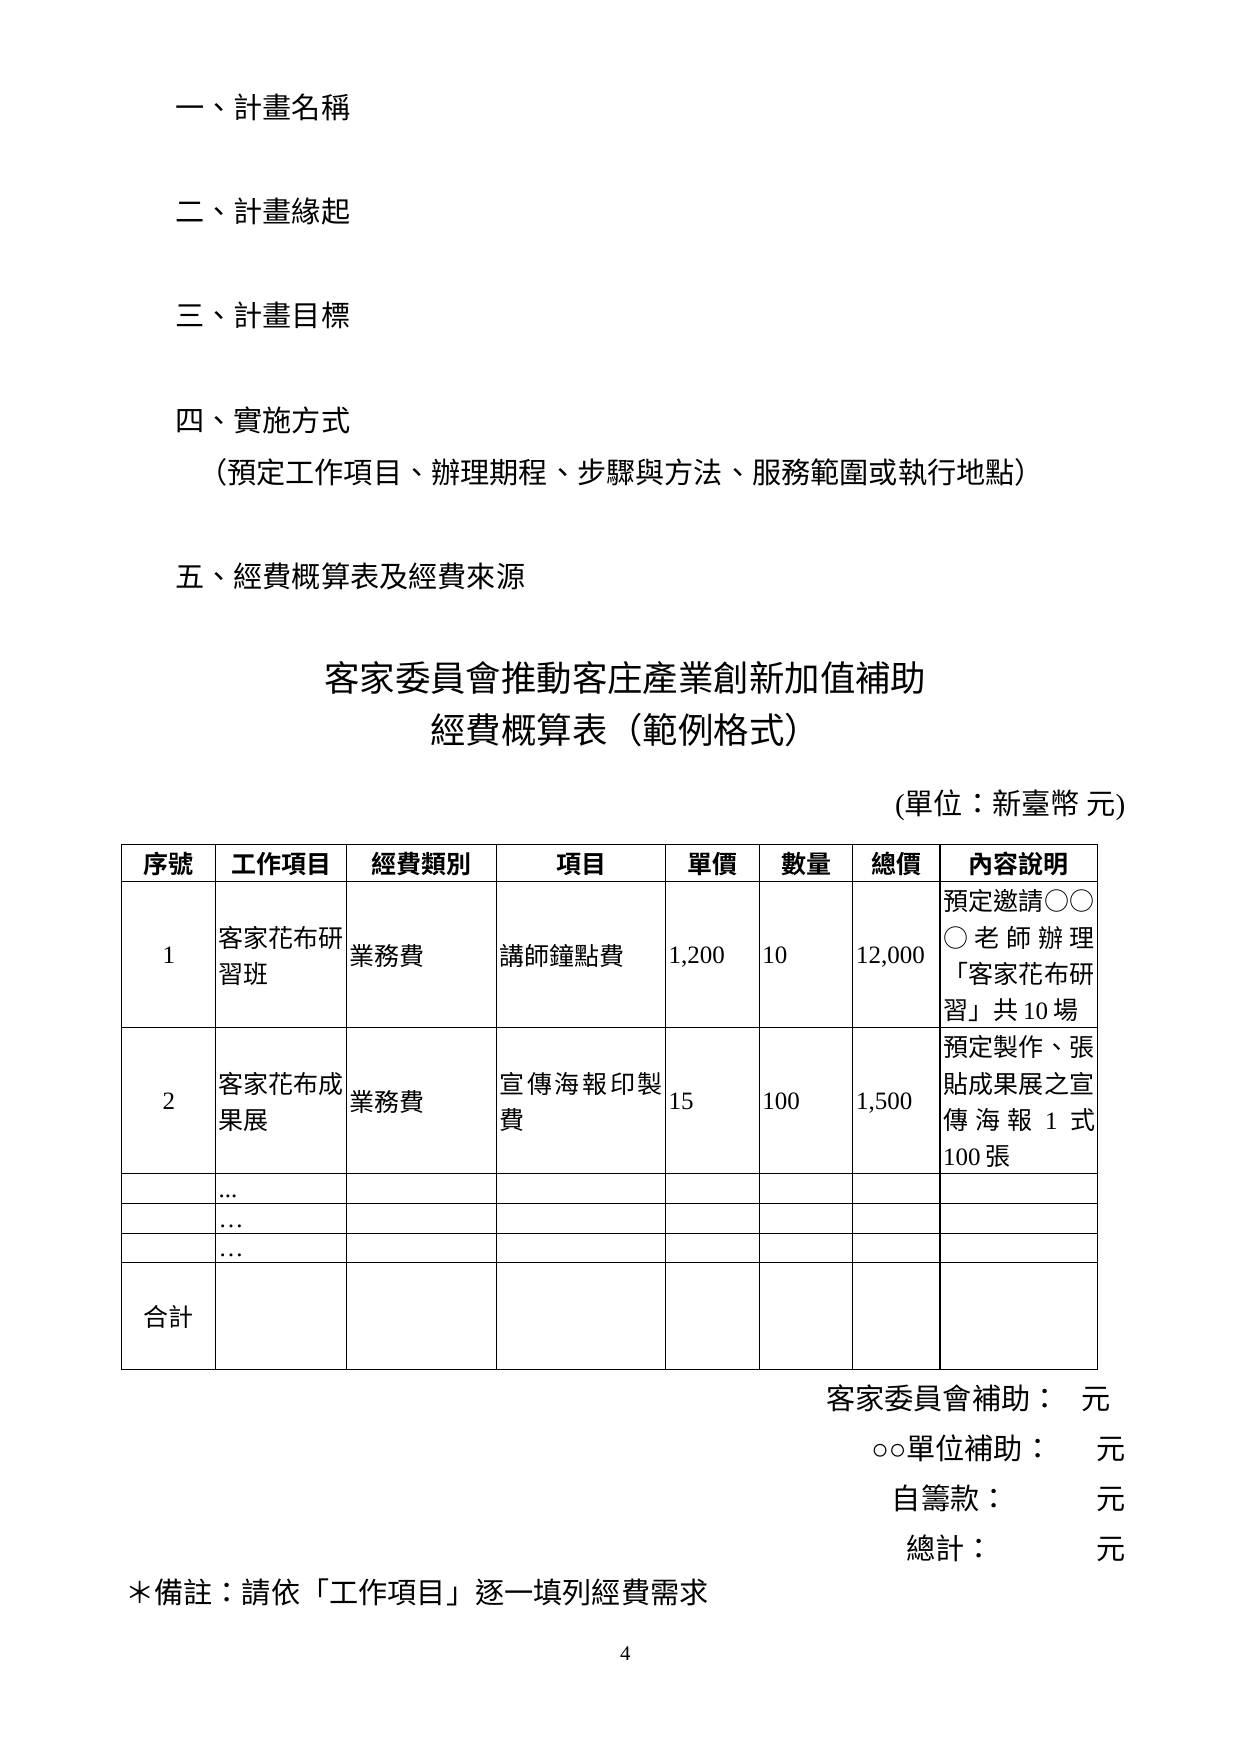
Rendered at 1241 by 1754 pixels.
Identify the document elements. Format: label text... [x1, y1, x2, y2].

table_cell [941, 1263, 1097, 1368]
table_cell 宣傳海報印製費 [497, 1028, 665, 1173]
text 客家委員會補助： 元 [125, 1369, 1110, 1419]
table_cell 10 [760, 882, 852, 1027]
table_cell 講師鐘點費 [497, 882, 665, 1027]
table_cell [122, 1174, 215, 1203]
table_cell 業務費 [347, 882, 496, 1027]
table_cell [122, 1204, 215, 1232]
table_header 內容說明 [941, 845, 1097, 881]
text (單位：新臺幣 元) [183, 773, 1125, 825]
table_header 單價 [666, 845, 759, 881]
table_cell [347, 1174, 496, 1203]
table_cell [666, 1263, 759, 1368]
text 四、實施方式 [175, 389, 1125, 441]
table_cell 1,500 [853, 1028, 939, 1173]
table_header 數量 [760, 845, 852, 881]
table_cell [941, 1234, 1097, 1262]
table_cell 業務費 [347, 1028, 496, 1173]
table_cell [497, 1263, 665, 1368]
table_header 總價 [853, 845, 939, 881]
table_cell [853, 1234, 939, 1262]
text 經費概算表（範例格式） [125, 702, 1125, 754]
text ＊備註：請依「工作項目」逐一填列經費需求 [125, 1569, 1125, 1612]
table_cell 1,200 [666, 882, 759, 1027]
text 三、計畫目標 [175, 285, 1125, 337]
table_cell [497, 1234, 665, 1262]
table_cell [347, 1263, 496, 1368]
table_cell 預定製作、張貼成果展之宣傳海報1式100張 [941, 1028, 1097, 1173]
table_cell [497, 1204, 665, 1232]
table_cell 15 [666, 1028, 759, 1173]
table_header 經費類別 [347, 845, 496, 881]
table_cell [760, 1174, 852, 1203]
table_cell [853, 1263, 939, 1368]
table_cell [497, 1174, 665, 1203]
table_cell [760, 1263, 852, 1368]
text 二、計畫緣起 [175, 181, 1125, 233]
table_cell ... [216, 1174, 346, 1203]
table_cell [666, 1204, 759, 1232]
table_cell [347, 1204, 496, 1232]
table_header 項目 [497, 845, 665, 881]
text 一、計畫名稱 [175, 77, 1125, 129]
table_cell 2 [122, 1028, 215, 1173]
table_cell 12,000 [853, 882, 939, 1027]
table_cell [941, 1174, 1097, 1203]
table_cell [347, 1234, 496, 1262]
text 自籌款： 元 [125, 1469, 1125, 1519]
table_cell [941, 1204, 1097, 1232]
table_cell [122, 1234, 215, 1262]
table_cell 合計 [122, 1263, 215, 1368]
text （預定工作項目、辦理期程、步驟與方法、服務範圍或執行地點） [125, 441, 1125, 493]
table_cell 100 [760, 1028, 852, 1173]
table_cell [216, 1263, 346, 1368]
table_cell 1 [122, 882, 215, 1027]
table_cell … [216, 1204, 346, 1232]
table_header 序號 [122, 845, 215, 881]
table_header 工作項目 [216, 845, 346, 881]
table_cell … [216, 1234, 346, 1262]
text 客家委員會推動客庄產業創新加值補助 [125, 650, 1125, 702]
table_cell [666, 1234, 759, 1262]
text 五、經費概算表及經費來源 [175, 546, 1125, 598]
table_cell 預定邀請○○○老師辦理「客家花布研習」共10場 [941, 882, 1097, 1027]
text ○○單位補助： 元 [125, 1419, 1125, 1469]
table_cell [760, 1204, 852, 1232]
table_cell 客家花布研習班 [216, 882, 346, 1027]
table_cell [853, 1204, 939, 1232]
table_cell [853, 1174, 939, 1203]
table_cell [666, 1174, 759, 1203]
text 總計： 元 [125, 1519, 1125, 1569]
table_cell [760, 1234, 852, 1262]
table_cell 客家花布成果展 [216, 1028, 346, 1173]
